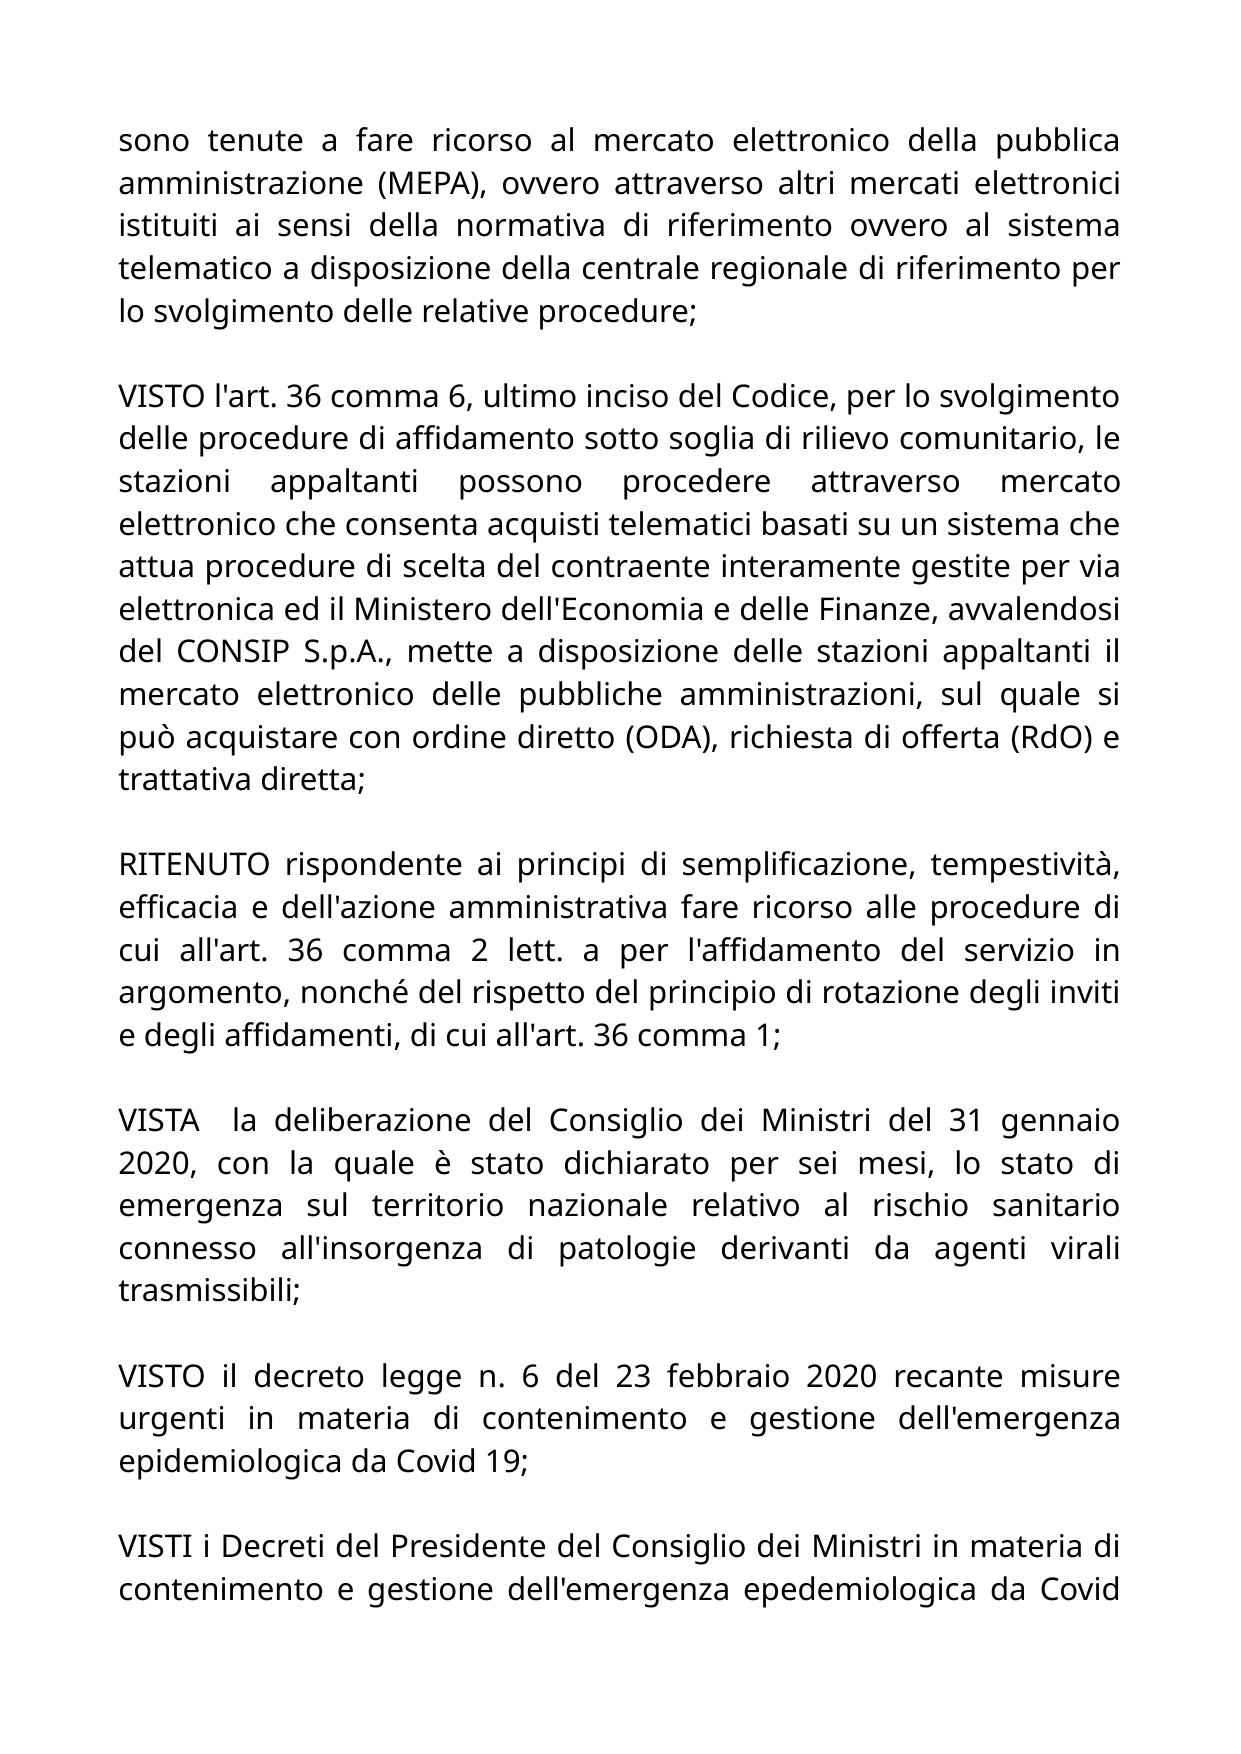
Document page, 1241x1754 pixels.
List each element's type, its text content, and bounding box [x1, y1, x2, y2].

text VISTI i Decreti del Presidente del Consiglio dei Ministri in materia di contenimento e gestione dell'emergenza epedemiologica da Covid [118, 1524, 1122, 1609]
text VISTA la deliberazione del Consiglio dei Ministri del 31 gennaio 2020, con la quale è stato dichiarato per sei mesi, lo stato di emergenza sul territorio nazionale relativo al rischio sanitario connesso all'insorgenza di patologie derivanti da agenti virali trasmissibili; [118, 1098, 1122, 1311]
text sono tenute a fare ricorso al mercato elettronico della pubblica amministrazione (MEPA), ovvero attraverso altri mercati elettronici istituiti ai sensi della normativa di riferimento ovvero al sistema telematico a disposizione della centrale regionale di riferimento per lo svolgimento delle relative procedure; [118, 118, 1122, 331]
text VISTO il decreto legge n. 6 del 23 febbraio 2020 recante misure urgenti in materia di contenimento e gestione dell'emergenza epidemiologica da Covid 19; [118, 1354, 1122, 1481]
text RITENUTO rispondente ai principi di semplificazione, tempestività, efficacia e dell'azione amministrativa fare ricorso alle procedure di cui all'art. 36 comma 2 lett. a per l'affidamento del servizio in argomento, nonché del rispetto del principio di rotazione degli inviti e degli affidamenti, di cui all'art. 36 comma 1; [118, 842, 1122, 1055]
text VISTO l'art. 36 comma 6, ultimo inciso del Codice, per lo svolgimento delle procedure di affidamento sotto soglia di rilievo comunitario, le stazioni appaltanti possono procedere attraverso mercato elettronico che consenta acquisti telematici basati su un sistema che attua procedure di scelta del contraente interamente gestite per via elettronica ed il Ministero dell'Economia e delle Finanze, avvalendosi del CONSIP S.p.A., mette a disposizione delle stazioni appaltanti il mercato elettronico delle pubbliche amministrazioni, sul quale si può acquistare con ordine diretto (ODA), richiesta di offerta (RdO) e trattativa diretta; [118, 374, 1122, 800]
